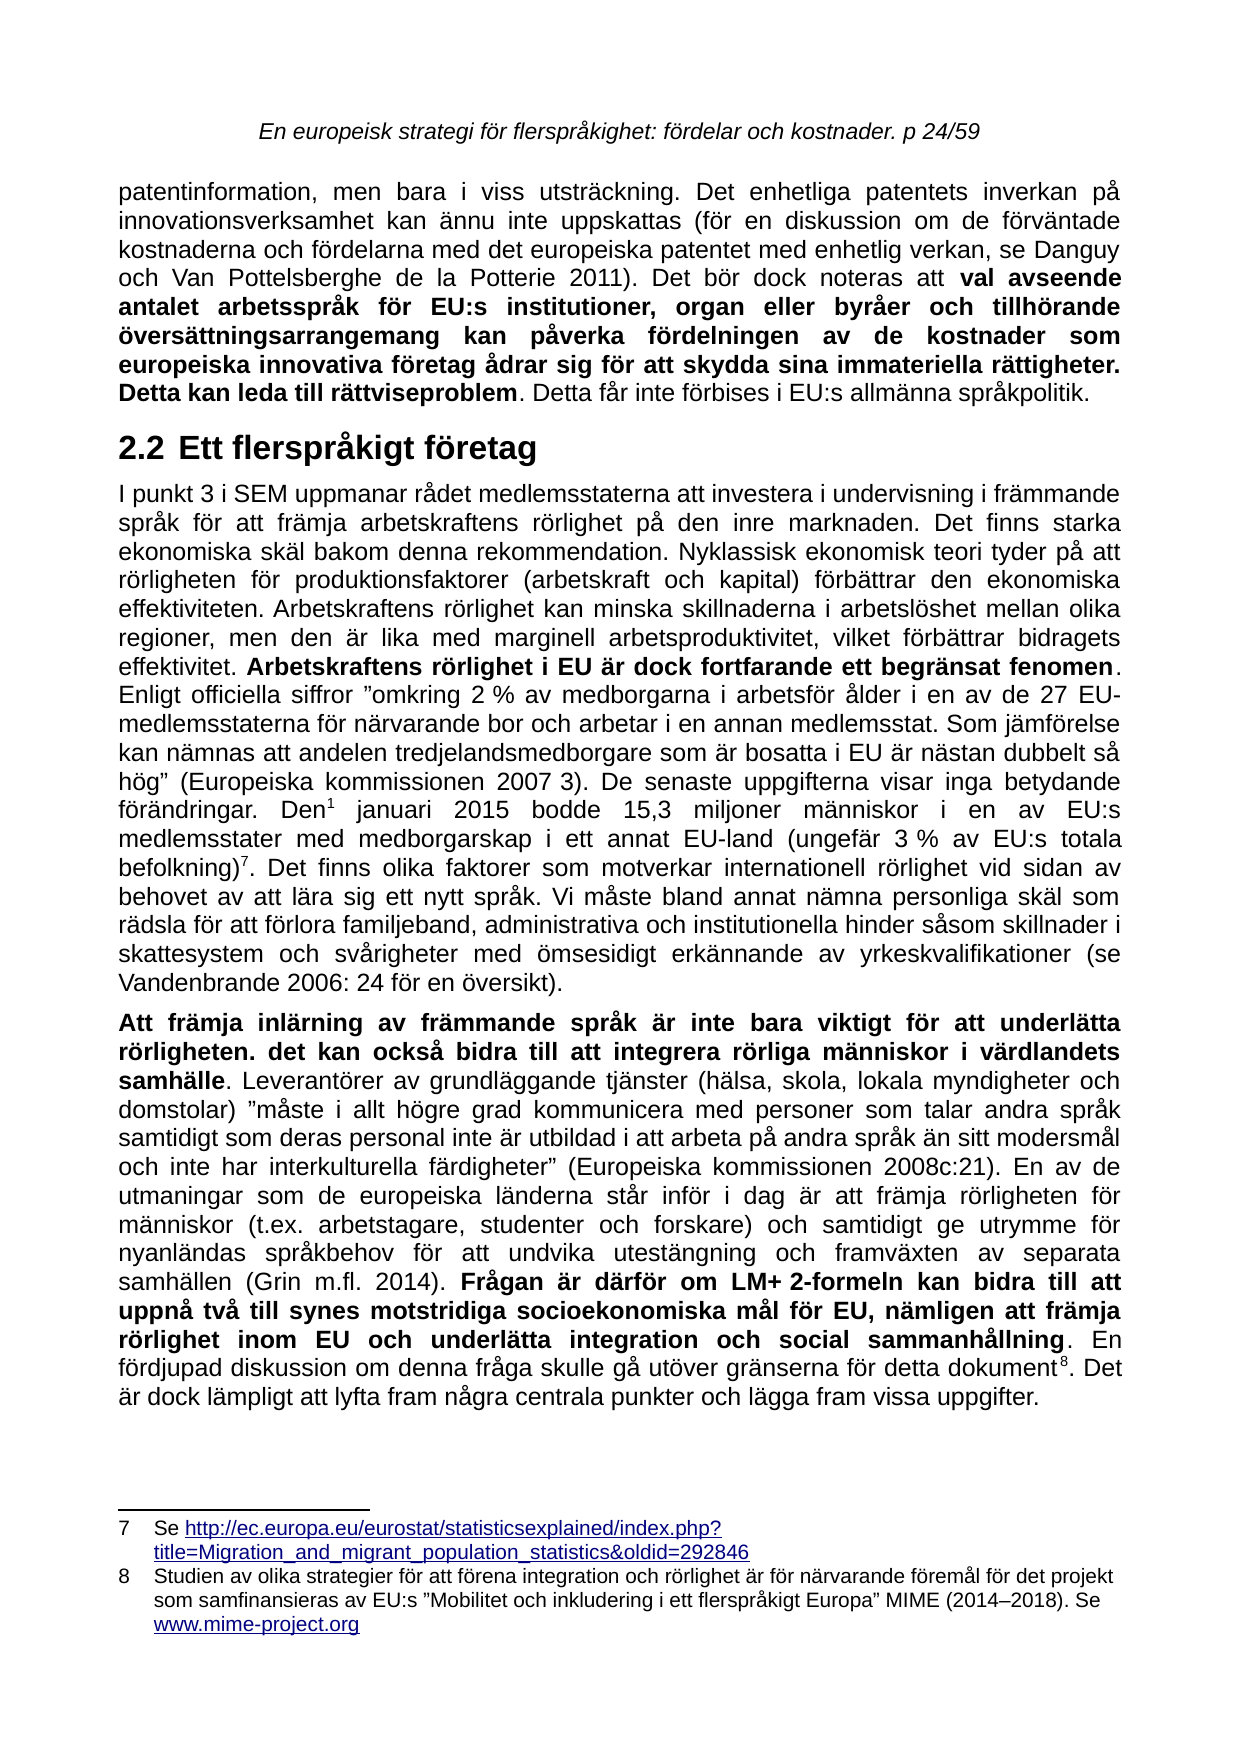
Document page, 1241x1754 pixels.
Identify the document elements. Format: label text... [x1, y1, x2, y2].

text patentinformation, men bara i viss utsträckning. Det enhetliga patentets inverkan på innovationsverksamhet kan ännu inte uppskattas (för en diskussion om de förväntade kostnaderna och fördelarna med det europeiska patentet med enhetlig verkan, se Danguy och Van Pottelsberghe de la Potterie 2011). Det bör dock noteras att val avseende antalet arbetsspråk för EU:s institutioner, organ eller byråer och tillhörande översättningsarrangemang kan påverka fördelningen av de kostnader som europeiska innovativa företag ådrar sig för att skydda sina immateriella rättigheter. Detta kan leda till rättviseproblem. Detta får inte förbises i EU:s allmänna språkpolitik. [118, 177, 1122, 407]
text I punkt 3 i SEM uppmanar rådet medlemsstaterna att investera i undervisning i främmande språk för att främja arbetskraftens rörlighet på den inre marknaden. Det finns starka ekonomiska skäl bakom denna rekommendation. Nyklassisk ekonomisk teori tyder på att rörligheten för produktionsfaktorer (arbetskraft och kapital) förbättrar den ekonomiska effektiviteten. Arbetskraftens rörlighet kan minska skillnaderna i arbetslöshet mellan olika regioner, men den är lika med marginell arbetsproduktivitet, vilket förbättrar bidragets effektivitet. Arbetskraftens rörlighet i EU är dock fortfarande ett begränsat fenomen. Enligt officiella siffror ”omkring 2 % av medborgarna i arbetsför ålder i en av de 27 EU- medlemsstaterna för närvarande bor och arbetar i en annan medlemsstat. Som jämförelse kan nämnas att andelen tredjelandsmedborgare som är bosatta i EU är nästan dubbelt så hög” (Europeiska kommissionen 2007 3). De senaste uppgifterna visar inga betydande förändringar. Den1 januari 2015 bodde 15,3 miljoner människor i en av EU:s medlemsstater med medborgarskap i ett annat EU-land (ungefär 3 % av EU:s totala befolkning). Det finns olika faktorer som motverkar internationell rörlighet vid sidan av behovet av att lära sig ett nytt språk. Vi måste bland annat nämna personliga skäl som rädsla för att förlora familjeband, administrativa och institutionella hinder såsom skillnader i skattesystem och svårigheter med ömsesidigt erkännande av yrkeskvalifikationer (se Vandenbrande 2006: 24 för en översikt). [118, 479, 1122, 997]
text Att främja inlärning av främmande språk är inte bara viktigt för att underlätta rörligheten. det kan också bidra till att integrera rörliga människor i värdlandets samhälle. Leverantörer av grundläggande tjänster (hälsa, skola, lokala myndigheter och domstolar) ”måste i allt högre grad kommunicera med personer som talar andra språk samtidigt som deras personal inte är utbildad i att arbeta på andra språk än sitt modersmål och inte har interkulturella färdigheter” (Europeiska kommissionen 2008c:21). En av de utmaningar som de europeiska länderna står inför i dag är att främja rörligheten för människor (t.ex. arbetstagare, studenter och forskare) och samtidigt ge utrymme för nyanländas språkbehov för att undvika utestängning och framväxten av separata samhällen (Grin m.fl. 2014). Frågan är därför om LM+ 2-formeln kan bidra till att uppnå två till synes motstridiga socioekonomiska mål för EU, nämligen att främja rörlighet inom EU och underlätta integration och social sammanhållning. En fördjupad diskussion om denna fråga skulle gå utöver gränserna för detta dokument. Det är dock lämpligt att lyfta fram några centrala punkter och lägga fram vissa uppgifter. [118, 1008, 1122, 1411]
text Se http://ec.europa.eu/eurostat/statisticsexplained/index.php?title=Migration_and_migrant_population_statistics&oldid=292846 [118, 1516, 1122, 1564]
text Studien av olika strategier för att förena integration och rörlighet är för närvarande föremål för det projekt som samfinansieras av EU:s ”Mobilitet och inkludering i ett flerspråkigt Europa” MIME (2014–2018). Se www.mime-project.org [118, 1564, 1122, 1636]
subtitle Ett flerspråkigt företag [118, 428, 1122, 467]
